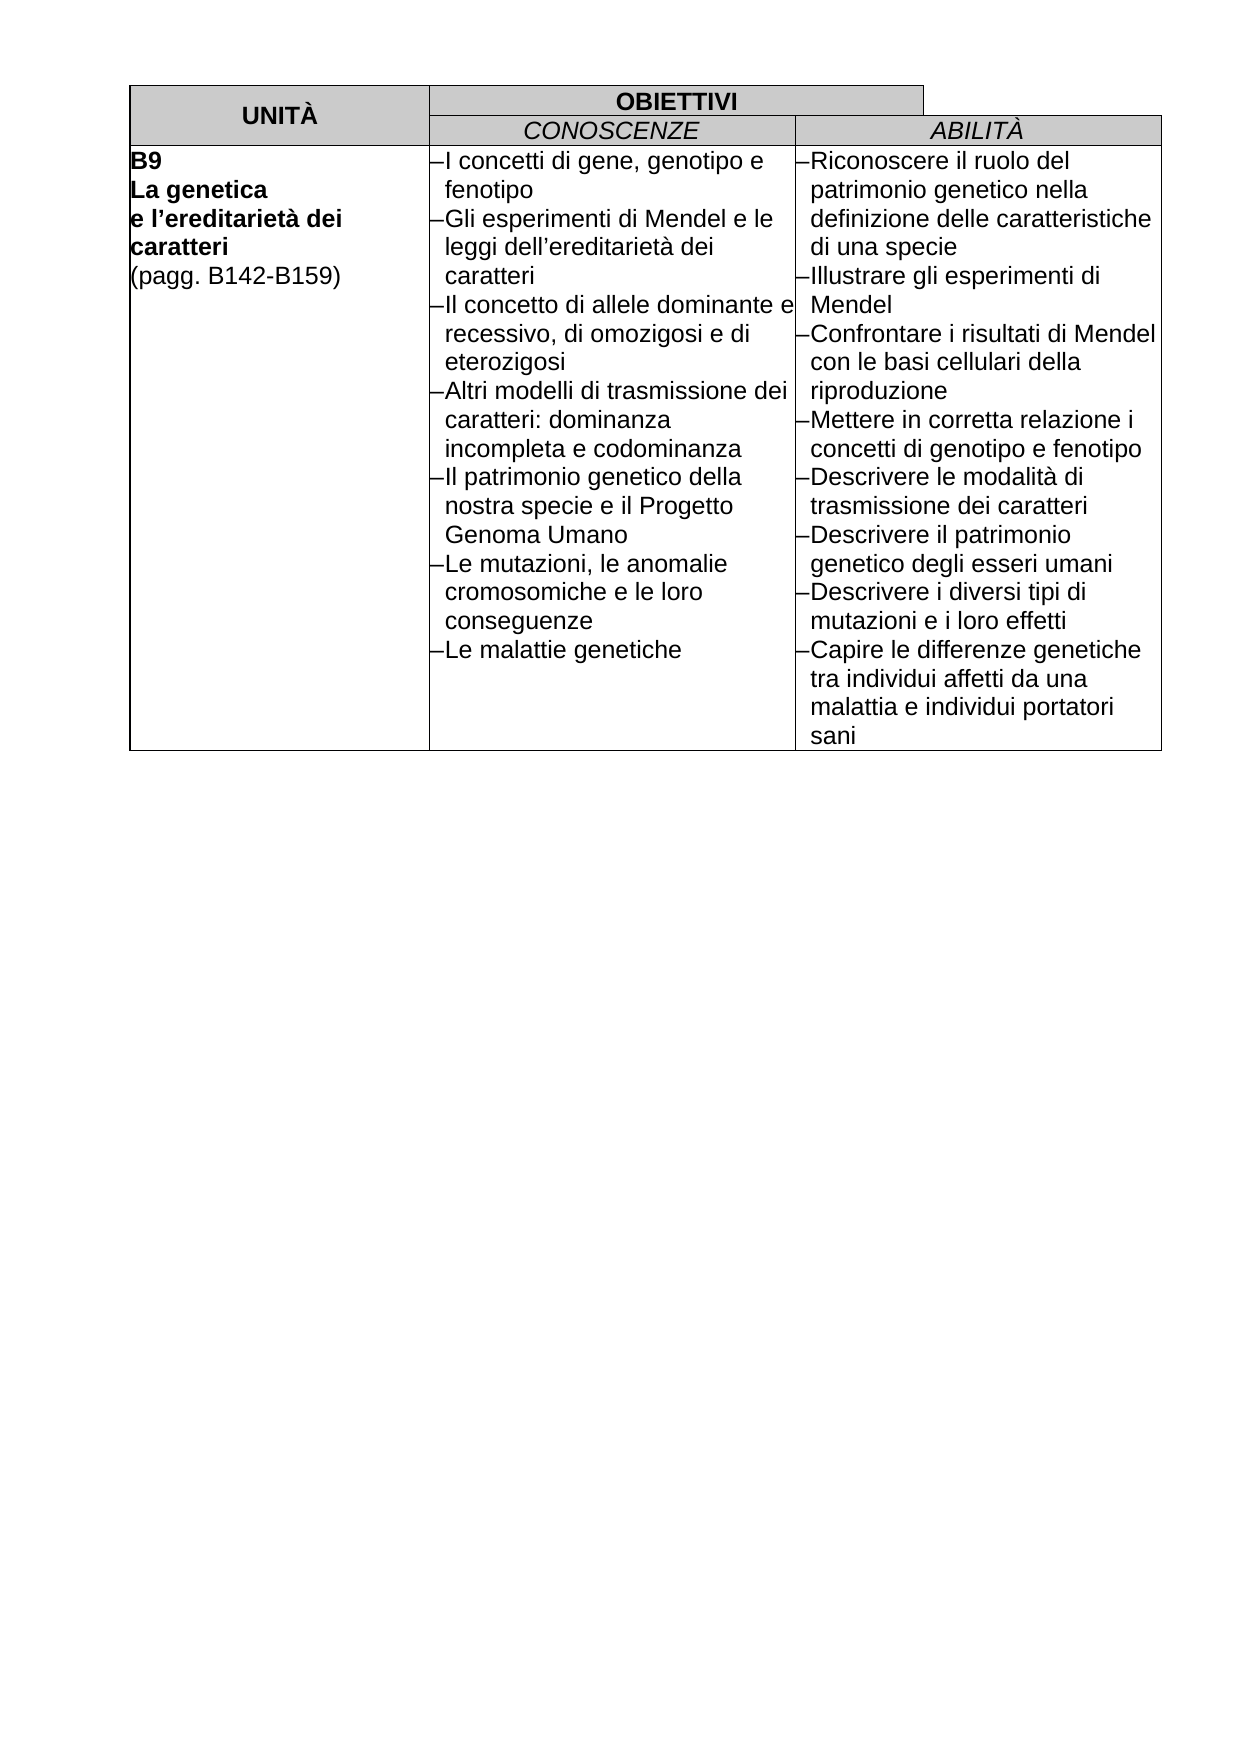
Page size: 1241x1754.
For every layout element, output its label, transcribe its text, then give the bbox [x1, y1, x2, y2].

table_cell B9 La genetica e l’ereditarietà dei caratteri (pagg. B142-B159) [131, 146, 429, 750]
table_header [924, 85, 1161, 115]
table_header unità [131, 86, 429, 145]
table_header OBIETTIVI [430, 86, 923, 115]
table_cell conoscenze [430, 116, 795, 145]
table_cell – Riconoscere il ruolo del patrimonio genetico nella definizione delle caratteristiche di una specie – Illustrare gli esperimenti di Mendel – Confrontare i risultati di Mendel con le basi cellulari della riproduzione – Mettere in corretta relazione i concetti di genotipo e fenotipo – Descrivere le modalità di trasmissione dei caratteri – Descrivere il patrimonio genetico degli esseri umani – Descrivere i diversi tipi di mutazioni e i loro effetti – Capire le differenze genetiche tra individui affetti da una malattia e individui portatori sani [796, 146, 1161, 750]
table_cell abilità [796, 116, 1161, 145]
table_cell – I concetti di gene, genotipo e fenotipo – Gli esperimenti di Mendel e le leggi dell’ereditarietà dei caratteri – Il concetto di allele dominante e recessivo, di omozigosi e di eterozigosi – Altri modelli di trasmissione dei caratteri: dominanza incompleta e codominanza – Il patrimonio genetico della nostra specie e il Progetto Genoma Umano – Le mutazioni, le anomalie cromosomiche e le loro conseguenze – Le malattie genetiche [430, 146, 795, 750]
